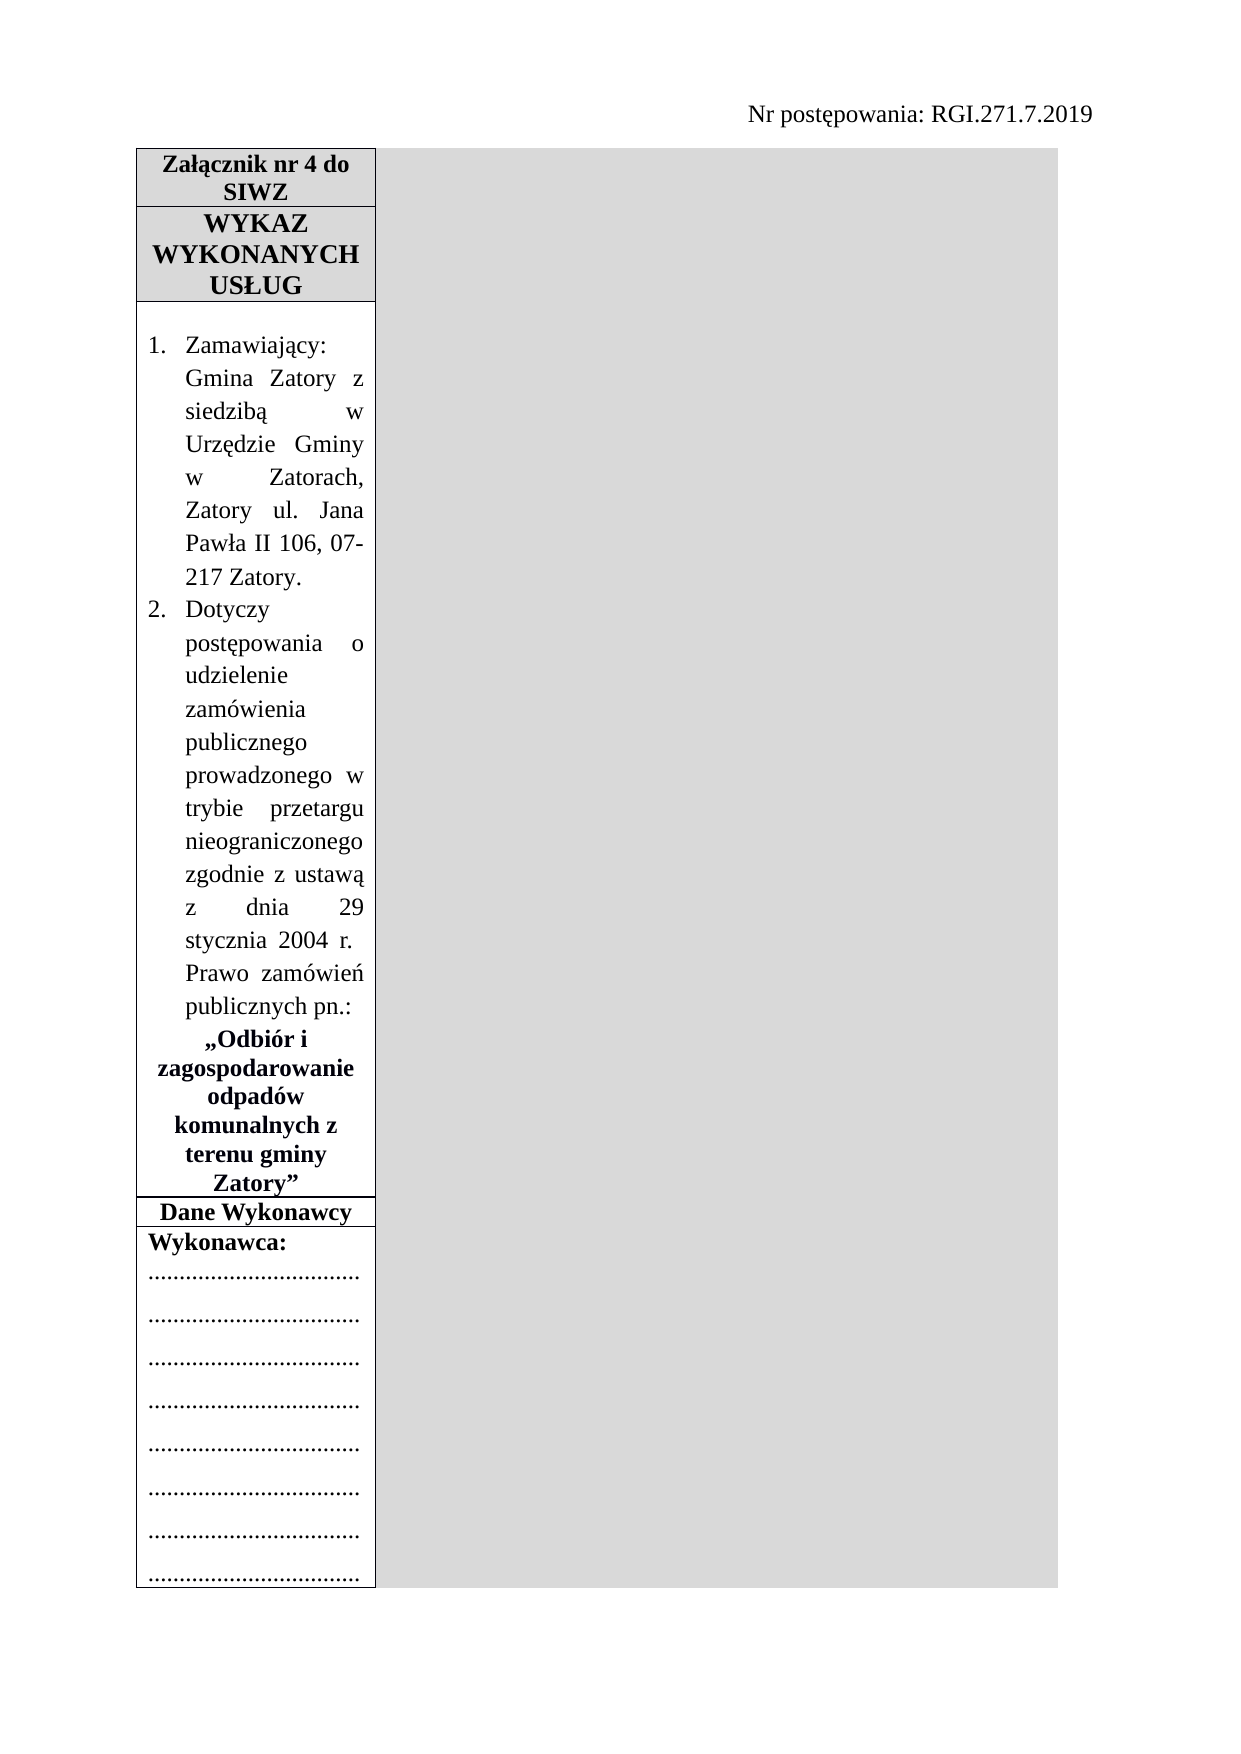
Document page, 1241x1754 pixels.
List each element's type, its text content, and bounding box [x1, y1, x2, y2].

table_cell Zamawiający: Gmina Zatory z siedzibą w Urzędzie Gminy w Zatorach, Zatory ul. Jana Pawła II 106, 07-217 Zatory. Dotyczy postępowania o udzielenie zamówienia publicznego prowadzonego w trybie przetargu nieograniczonego zgodnie z ustawą z dnia 29 stycznia 2004 r. Prawo zamówień publicznych pn.: „Odbiór i zagospodarowanie odpadów komunalnych z terenu gminy Zatory” [137, 302, 375, 1196]
table_cell Dane Wykonawcy [137, 1198, 375, 1226]
table_cell WYKAZ WYKONANYCH USŁUG [137, 207, 375, 301]
table_cell Wykonawca: ................................................................................................................................................................................................................................................................................ [137, 1227, 375, 1587]
table_header Załącznik nr 4 do SIWZ [137, 149, 375, 206]
